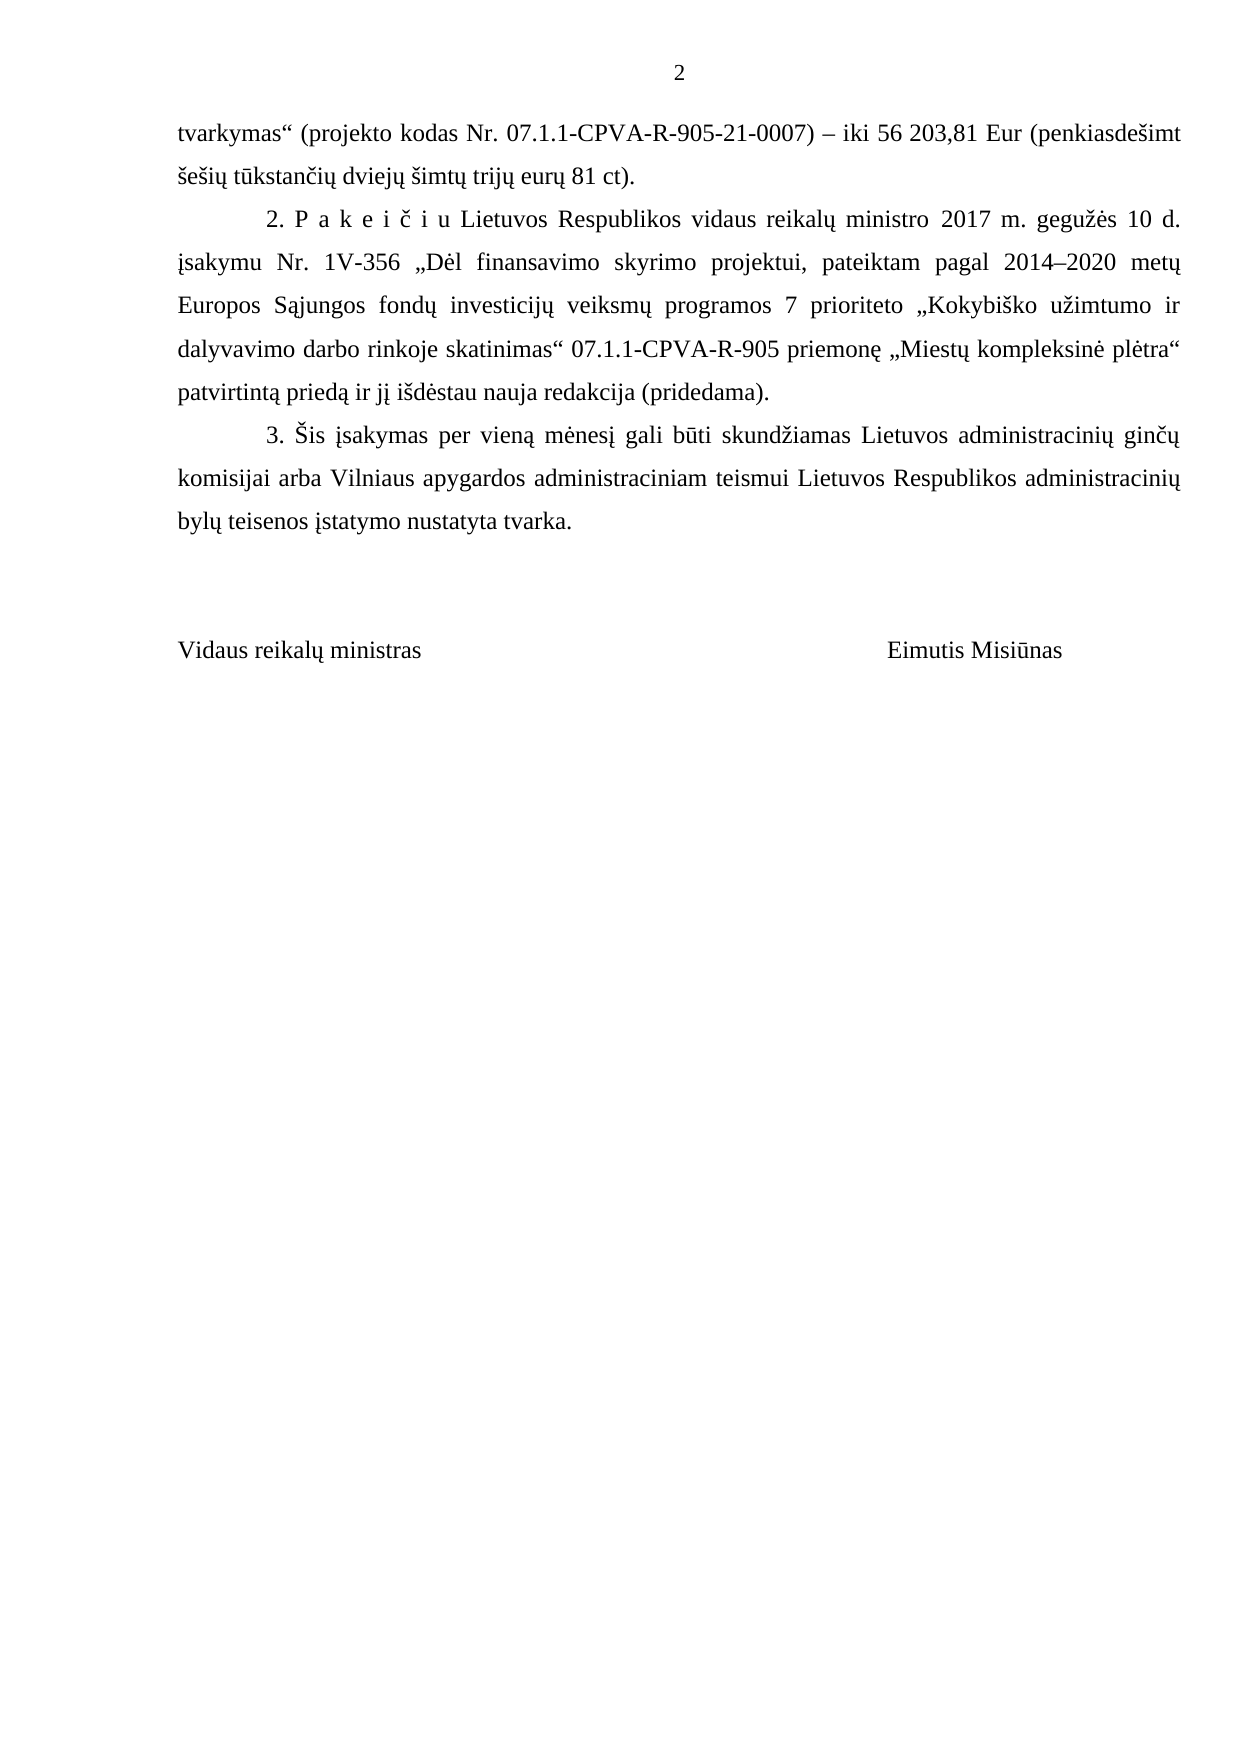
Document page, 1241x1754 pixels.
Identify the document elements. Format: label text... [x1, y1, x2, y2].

text 2. P a k e i č i u Lietuvos Respublikos vidaus reikalų ministro 2017 m. gegužės 10 d. įsakymu Nr. 1V-356 „Dėl finansavimo skyrimo projektui, pateiktam pagal 2014–2020 metų Europos Sąjungos fondų investicijų veiksmų programos 7 prioriteto „Kokybiško užimtumo ir dalyvavimo darbo rinkoje skatinimas“ 07.1.1-CPVA-R-905 priemonę „Miestų kompleksinė plėtra“ patvirtintą priedą ir jį išdėstau nauja redakcija (pridedama). [177, 204, 1181, 406]
text 3. Šis įsakymas per vieną mėnesį gali būti skundžiamas Lietuvos administracinių ginčų komisijai arba Vilniaus apygardos administraciniam teismui Lietuvos Respublikos administracinių bylų teisenos įstatymo nustatyta tvarka. [177, 420, 1181, 535]
text tvarkymas“ (projekto kodas Nr. 07.1.1-CPVA-R-905-21-0007) – iki 56 203,81 Eur (penkiasdešimt šešių tūkstančių dviejų šimtų trijų eurų 81 ct). [177, 118, 1181, 190]
text Vidaus reikalų ministras Eimutis Misiūnas [177, 636, 1181, 664]
